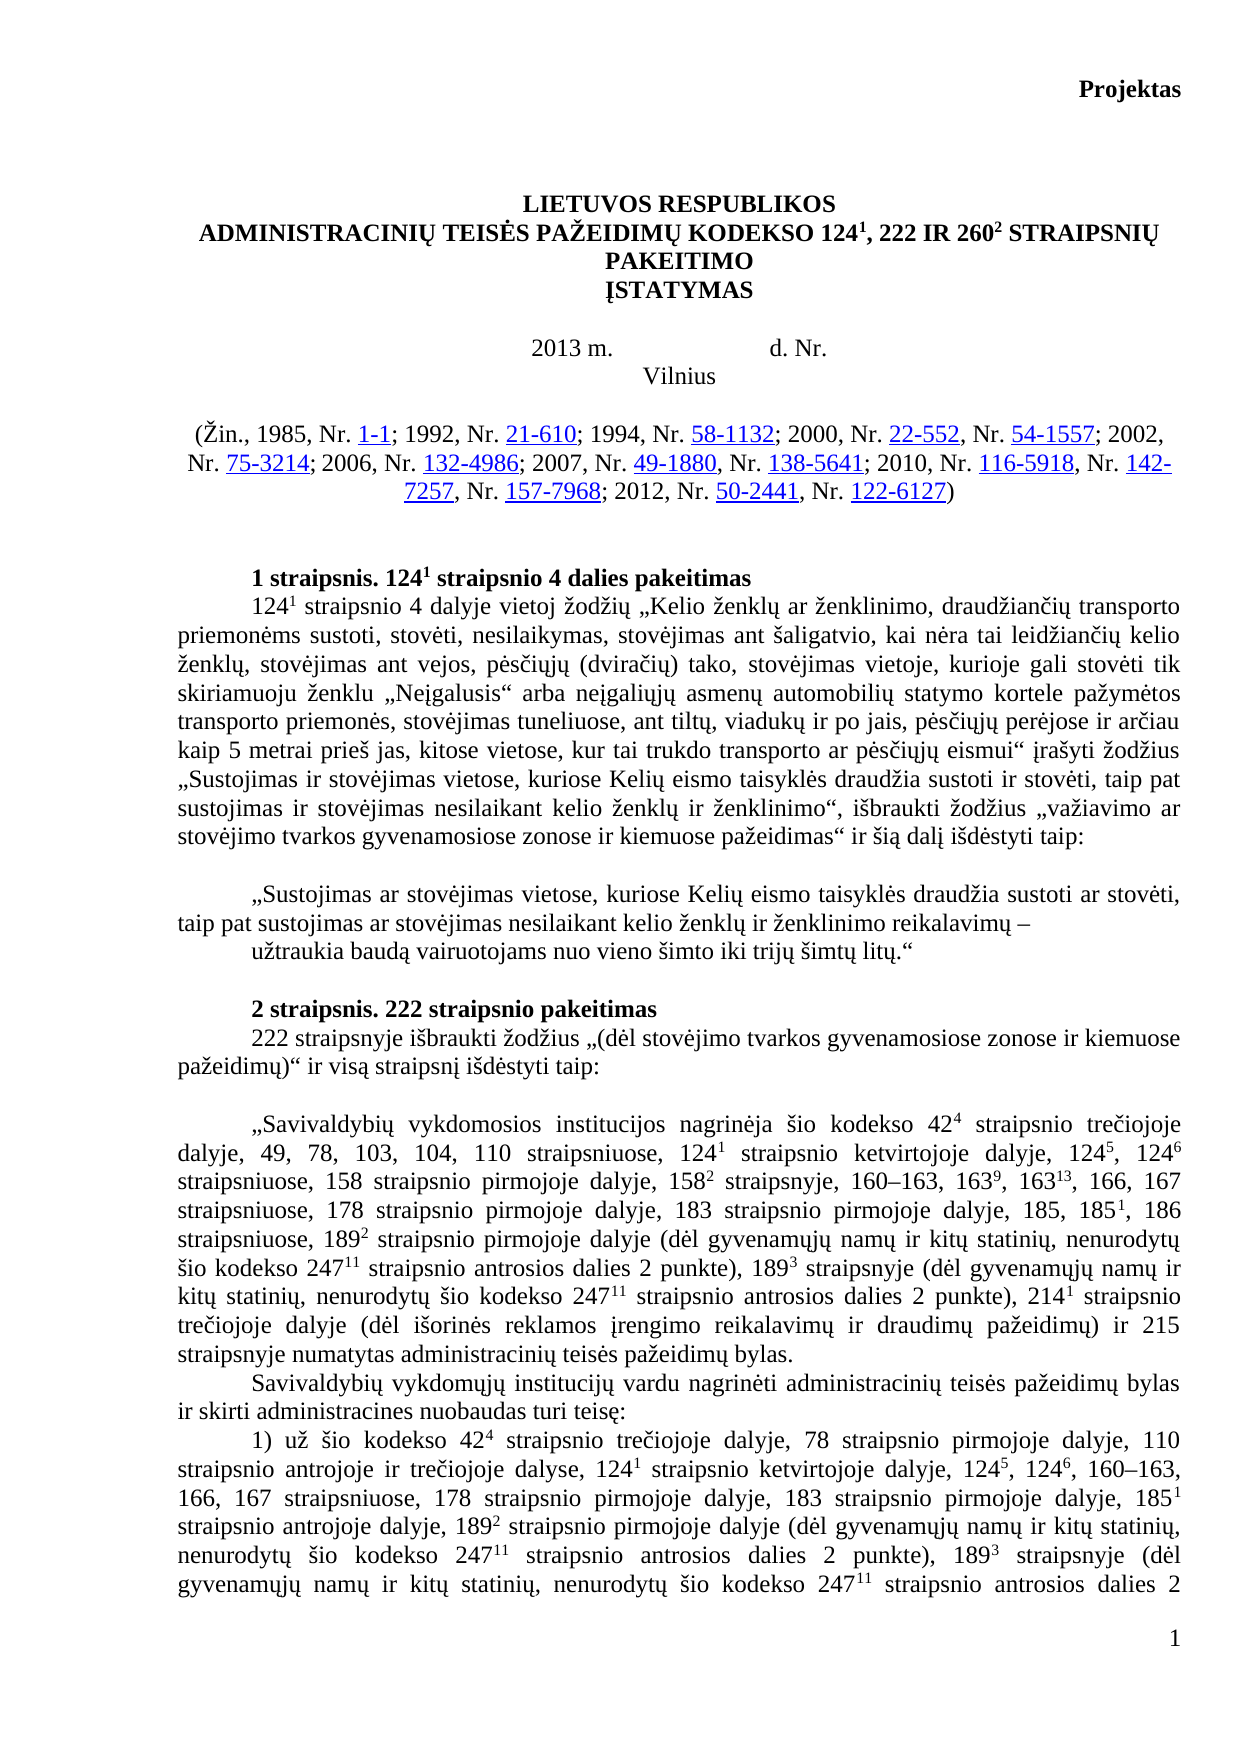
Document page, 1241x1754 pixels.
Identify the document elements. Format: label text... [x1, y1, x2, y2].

text administracinių teisės pažeidimų kodekso 1241, 222 ir 2602 STRAIPSNIų pakeitimo [177, 218, 1181, 275]
text Projektas [940, 74, 1181, 103]
text „Savivaldybių vykdomosios institucijos nagrinėja šio kodekso 424 straipsnio trečiojoje dalyje, 49, 78, 103, 104, 110 straipsniuose, 1241 straipsnio ketvirtojoje dalyje, 1245, 1246 straipsniuose, 158 straipsnio pirmojoje dalyje, 1582 straipsnyje, 160–163, 1639, 16313, 166, 167 straipsniuose, 178 straipsnio pirmojoje dalyje, 183 straipsnio pirmojoje dalyje, 185, 1851, 186 straipsniuose, 1892 straipsnio pirmojoje dalyje (dėl gyvenamųjų namų ir kitų statinių, nenurodytų šio kodekso 24711 straipsnio antrosios dalies 2 punkte), 1893 straipsnyje (dėl gyvenamųjų namų ir kitų statinių, nenurodytų šio kodekso 24711 straipsnio antrosios dalies 2 punkte), 2141 straipsnio trečiojoje dalyje (dėl išorinės reklamos įrengimo reikalavimų ir draudimų pažeidimų) ir 215 straipsnyje numatytas administracinių teisės pažeidimų bylas. [177, 1109, 1181, 1368]
text ĮSTATYMAS [177, 275, 1181, 304]
text 2 straipsnis. 222 straipsnio pakeitimas [251, 994, 1181, 1023]
text (Žin., 1985, Nr. 1-1; 1992, Nr. 21-610; 1994, Nr. 58-1132; 2000, Nr. 22-552, Nr. 54-1557; 2002, Nr. 75-3214; 2006, Nr. 132-4986; 2007, Nr. 49-1880, Nr. 138-5641; 2010, Nr. 116-5918, Nr. 142-7257, Nr. 157-7968; 2012, Nr. 50-2441, Nr. 122-6127) [177, 419, 1181, 505]
text „Sustojimas ar stovėjimas vietose, kuriose Kelių eismo taisyklės draudžia sustoti ar stovėti, taip pat sustojimas ar stovėjimas nesilaikant kelio ženklų ir ženklinimo reikalavimų – [177, 879, 1181, 936]
text LIETUVOS RESPUBLIKOS [177, 189, 1181, 218]
text 1) už šio kodekso 424 straipsnio trečiojoje dalyje, 78 straipsnio pirmojoje dalyje, 110 straipsnio antrojoje ir trečiojoje dalyse, 1241 straipsnio ketvirtojoje dalyje, 1245, 1246, 160–163, 166, 167 straipsniuose, 178 straipsnio pirmojoje dalyje, 183 straipsnio pirmojoje dalyje, 1851 straipsnio antrojoje dalyje, 1892 straipsnio pirmojoje dalyje (dėl gyvenamųjų namų ir kitų statinių, nenurodytų šio kodekso 24711 straipsnio antrosios dalies 2 punkte), 1893 straipsnyje (dėl gyvenamųjų namų ir kitų statinių, nenurodytų šio kodekso 24711 straipsnio antrosios dalies 2 [177, 1425, 1181, 1598]
text Savivaldybių vykdomųjų institucijų vardu nagrinėti administracinių teisės pažeidimų bylas ir skirti administracines nuobaudas turi teisę: [177, 1368, 1181, 1425]
text 2013 m. d. Nr. [177, 333, 1181, 361]
text 1241 straipsnio 4 dalyje vietoj žodžių „Kelio ženklų ar ženklinimo, draudžiančių transporto priemonėms sustoti, stovėti, nesilaikymas, stovėjimas ant šaligatvio, kai nėra tai leidžiančių kelio ženklų, stovėjimas ant vejos, pėsčiųjų (dviračių) tako, stovėjimas vietoje, kurioje gali stovėti tik skiriamuoju ženklu „Neįgalusis“ arba neįgaliųjų asmenų automobilių statymo kortele pažymėtos transporto priemonės, stovėjimas tuneliuose, ant tiltų, viadukų ir po jais, pėsčiųjų perėjose ir arčiau kaip 5 metrai prieš jas, kitose vietose, kur tai trukdo transporto ar pėsčiųjų eismui“ įrašyti žodžius „Sustojimas ir stovėjimas vietose, kuriose Kelių eismo taisyklės draudžia sustoti ir stovėti, taip pat sustojimas ir stovėjimas nesilaikant kelio ženklų ir ženklinimo“, išbraukti žodžius „važiavimo ar stovėjimo tvarkos gyvenamosiose zonose ir kiemuose pažeidimas“ ir šią dalį išdėstyti taip: [177, 591, 1181, 850]
text 222 straipsnyje išbraukti žodžius „(dėl stovėjimo tvarkos gyvenamosiose zonose ir kiemuose pažeidimų)“ ir visą straipsnį išdėstyti taip: [177, 1023, 1181, 1080]
text užtraukia baudą vairuotojams nuo vieno šimto iki trijų šimtų litų.“ [177, 936, 1181, 965]
text 1 straipsnis. 1241 straipsnio 4 dalies pakeitimas [251, 563, 1181, 591]
text Vilnius [177, 361, 1181, 390]
